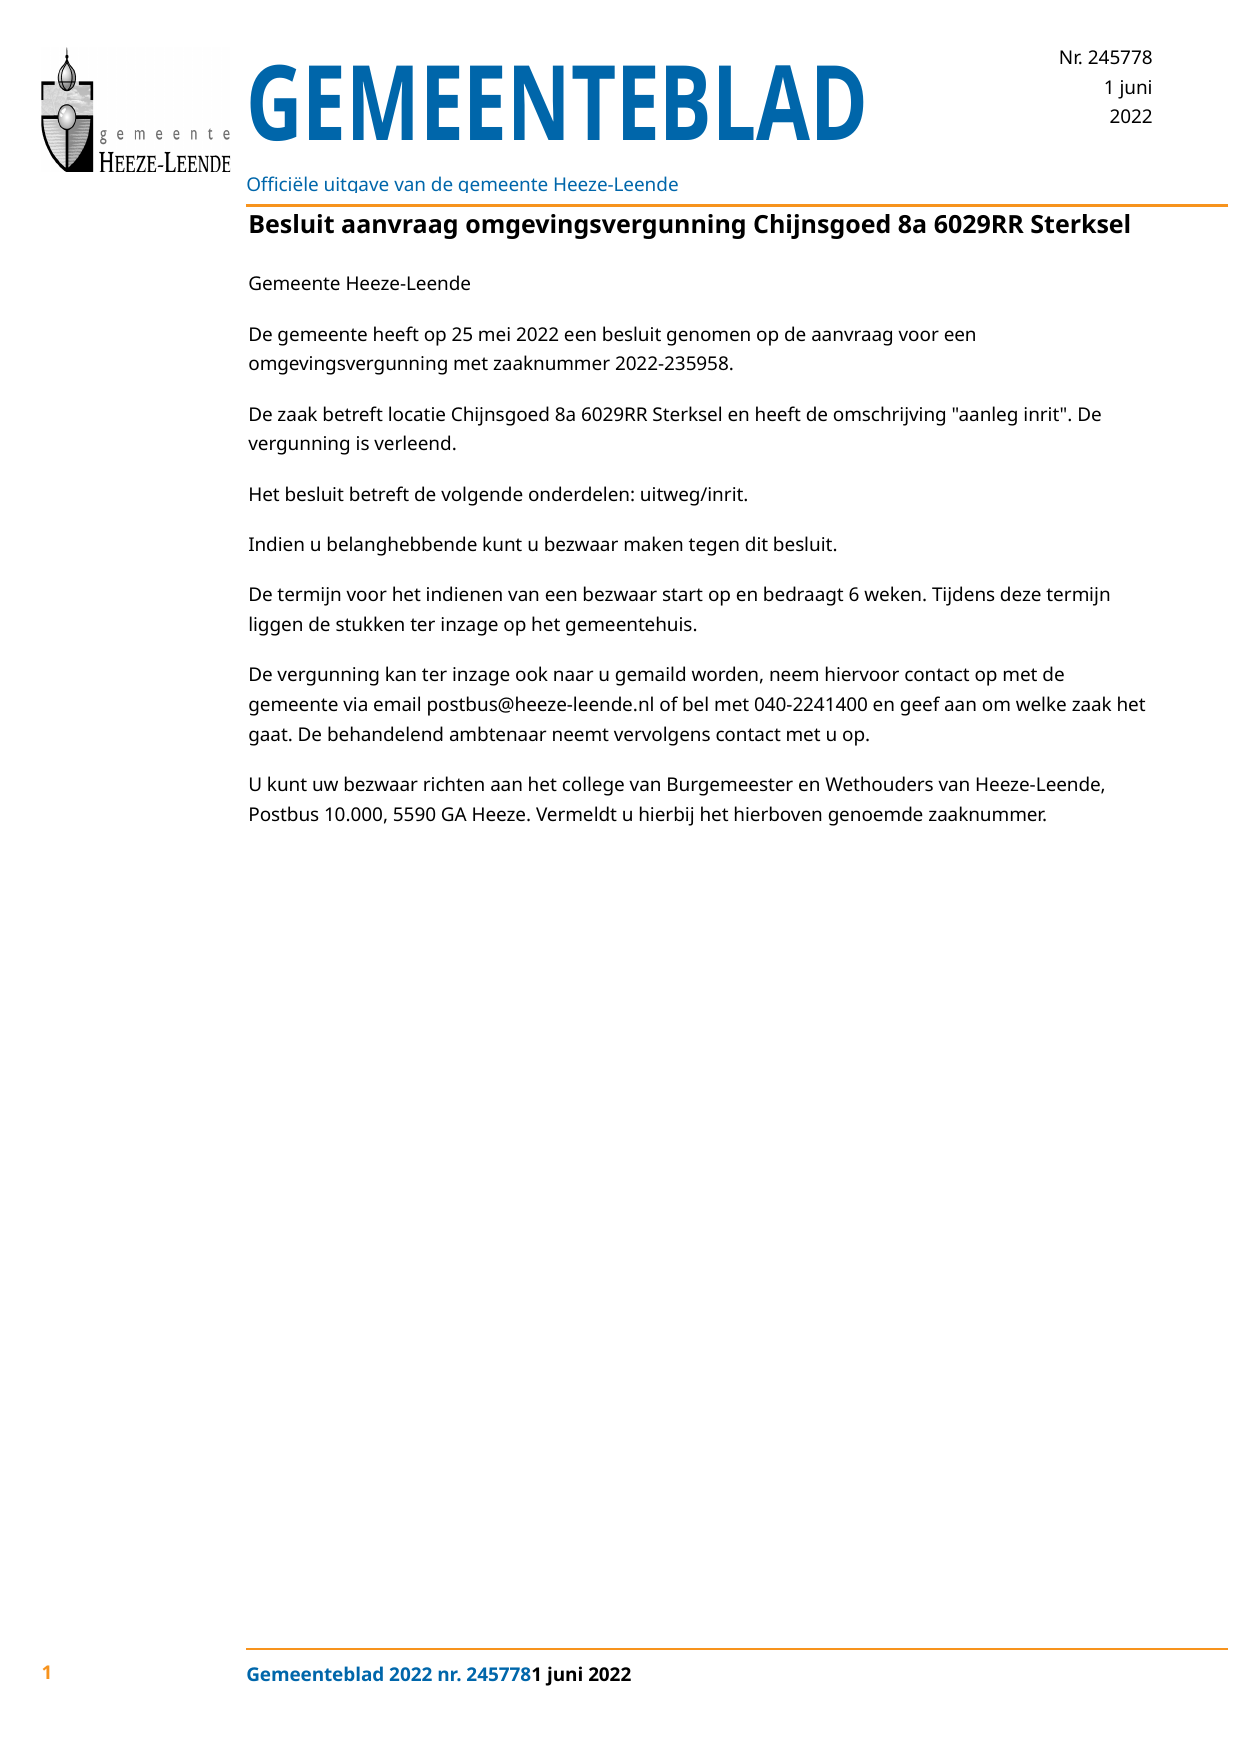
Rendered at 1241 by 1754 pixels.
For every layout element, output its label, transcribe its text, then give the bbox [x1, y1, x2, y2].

text U kunt uw bezwaar richten aan het college van Burgemeester en Wethouders van Heeze-Leende, Postbus 10.000, 5590 GA Heeze. Vermeldt u hierbij het hierboven genoemde zaaknummer. [248, 771, 1152, 826]
picture [41, 47, 231, 172]
text Besluit aanvraag omgevingsvergunning Chijnsgoed 8a 6029RR Sterksel [248, 207, 1152, 241]
text Gemeente Heeze-Leende [248, 270, 1152, 296]
text De gemeente heeft op 25 mei 2022 een besluit genomen op de aanvraag voor een omgevingsvergunning met zaaknummer 2022-235958. [248, 321, 1152, 376]
text De zaak betreft locatie Chijnsgoed 8a 6029RR Sterksel en heeft de omschrijving "aanleg inrit". De vergunning is verleend. [248, 401, 1152, 456]
text De termijn voor het indienen van een bezwaar start op en bedraagt 6 weken. Tijdens deze termijn liggen de stukken ter inzage op het gemeentehuis. [248, 582, 1152, 637]
text De vergunning kan ter inzage ook naar u gemaild worden, neem hiervoor contact op met de gemeente via email postbus@heeze-leende.nl of bel met 040-2241400 en geef aan om welke zaak het gaat. De behandelend ambtenaar neemt vervolgens contact met u op. [248, 662, 1152, 746]
text Indien u belanghebbende kunt u bezwaar maken tegen dit besluit. [248, 531, 1152, 557]
text Het besluit betreft de volgende onderdelen: uitweg/inrit. [248, 481, 1152, 506]
